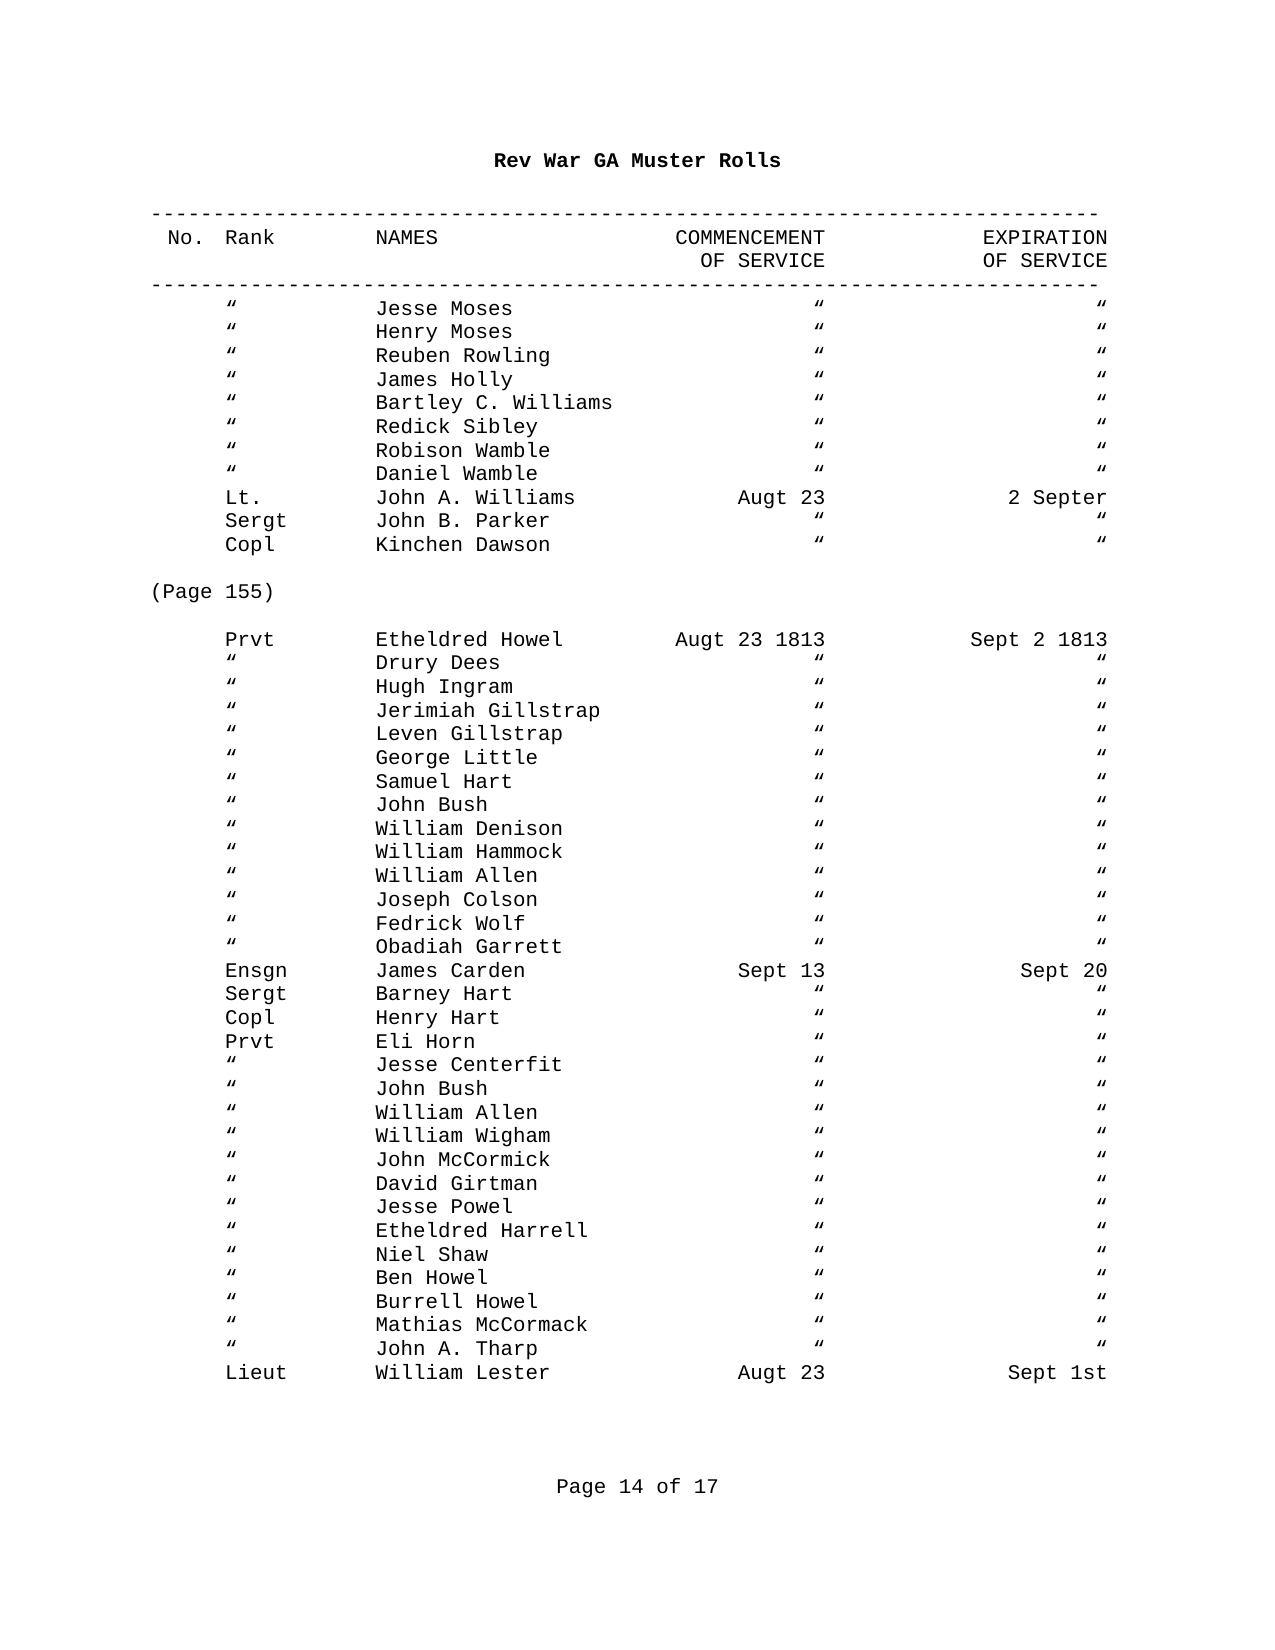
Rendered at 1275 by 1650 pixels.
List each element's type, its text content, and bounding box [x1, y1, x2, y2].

list “ Robison Wamble “ “ [150, 439, 1125, 463]
list Prvt Etheldred Howel Augt 23 1813 Sept 2 1813 [150, 629, 1125, 652]
list Lt. John A. Williams Augt 23 2 Septer [150, 487, 1125, 511]
list “ William Denison “ “ [150, 818, 1125, 842]
list Sergt Barney Hart “ “ [150, 983, 1125, 1007]
list “ Daniel Wamble “ “ [150, 463, 1125, 487]
list “ William Allen “ “ [150, 865, 1125, 889]
list Copl Henry Hart “ “ [150, 1007, 1125, 1031]
list “ Reuben Rowling “ “ [150, 345, 1125, 369]
list “ James Holly “ “ [150, 369, 1125, 392]
list “ Jesse Centerfit “ “ [150, 1054, 1125, 1078]
list Ensgn James Carden Sept 13 Sept 20 [150, 960, 1125, 983]
list “ Jerimiah Gillstrap “ “ [150, 700, 1125, 723]
list “ Burrell Howel “ “ [150, 1291, 1125, 1314]
list “ Henry Moses “ “ [150, 321, 1125, 345]
list “ Jesse Powel “ “ [150, 1196, 1125, 1220]
list “ Etheldred Harrell “ “ [150, 1220, 1125, 1243]
list ---------------------------------------------------------------------------- [150, 203, 1125, 227]
list “ John Bush “ “ [150, 1078, 1125, 1102]
list Copl Kinchen Dawson “ “ [150, 534, 1125, 558]
list “ Joseph Colson “ “ [150, 889, 1125, 912]
list “ Fedrick Wolf “ “ [150, 912, 1125, 936]
list Prvt Eli Horn “ “ [150, 1031, 1125, 1054]
list “ William Wigham “ “ [150, 1125, 1125, 1149]
list “ David Girtman “ “ [150, 1173, 1125, 1196]
list “ William Hammock “ “ [150, 842, 1125, 865]
list “ George Little “ “ [150, 747, 1125, 771]
list “ Samuel Hart “ “ [150, 771, 1125, 794]
list “ Hugh Ingram “ “ [150, 676, 1125, 700]
list “ Mathias McCormack “ “ [150, 1314, 1125, 1338]
list “ Ben Howel “ “ [150, 1267, 1125, 1291]
list “ Obadiah Garrett “ “ [150, 936, 1125, 960]
list Lieut William Lester Augt 23 Sept 1st [150, 1362, 1125, 1385]
list ---------------------------------------------------------------------------- “ Jesse Moses “ “ [150, 274, 1125, 321]
list “ John McCormick “ “ [150, 1149, 1125, 1173]
list “ Redick Sibley “ “ [150, 416, 1125, 439]
list (Page 155) [150, 581, 1125, 605]
list No. Rank NAMES COMMENCEMENT EXPIRATION [150, 227, 1125, 250]
list “ Bartley C. Williams “ “ [150, 392, 1125, 416]
list “ Niel Shaw “ “ [150, 1243, 1125, 1267]
list “ John Bush “ “ [150, 794, 1125, 818]
list “ William Allen “ “ [150, 1102, 1125, 1125]
list “ Leven Gillstrap “ “ [150, 723, 1125, 747]
list Sergt John B. Parker “ “ [150, 511, 1125, 534]
list OF SERVICE OF SERVICE [150, 250, 1125, 274]
list “ John A. Tharp “ “ [150, 1338, 1125, 1362]
list “ Drury Dees “ “ [150, 652, 1125, 676]
